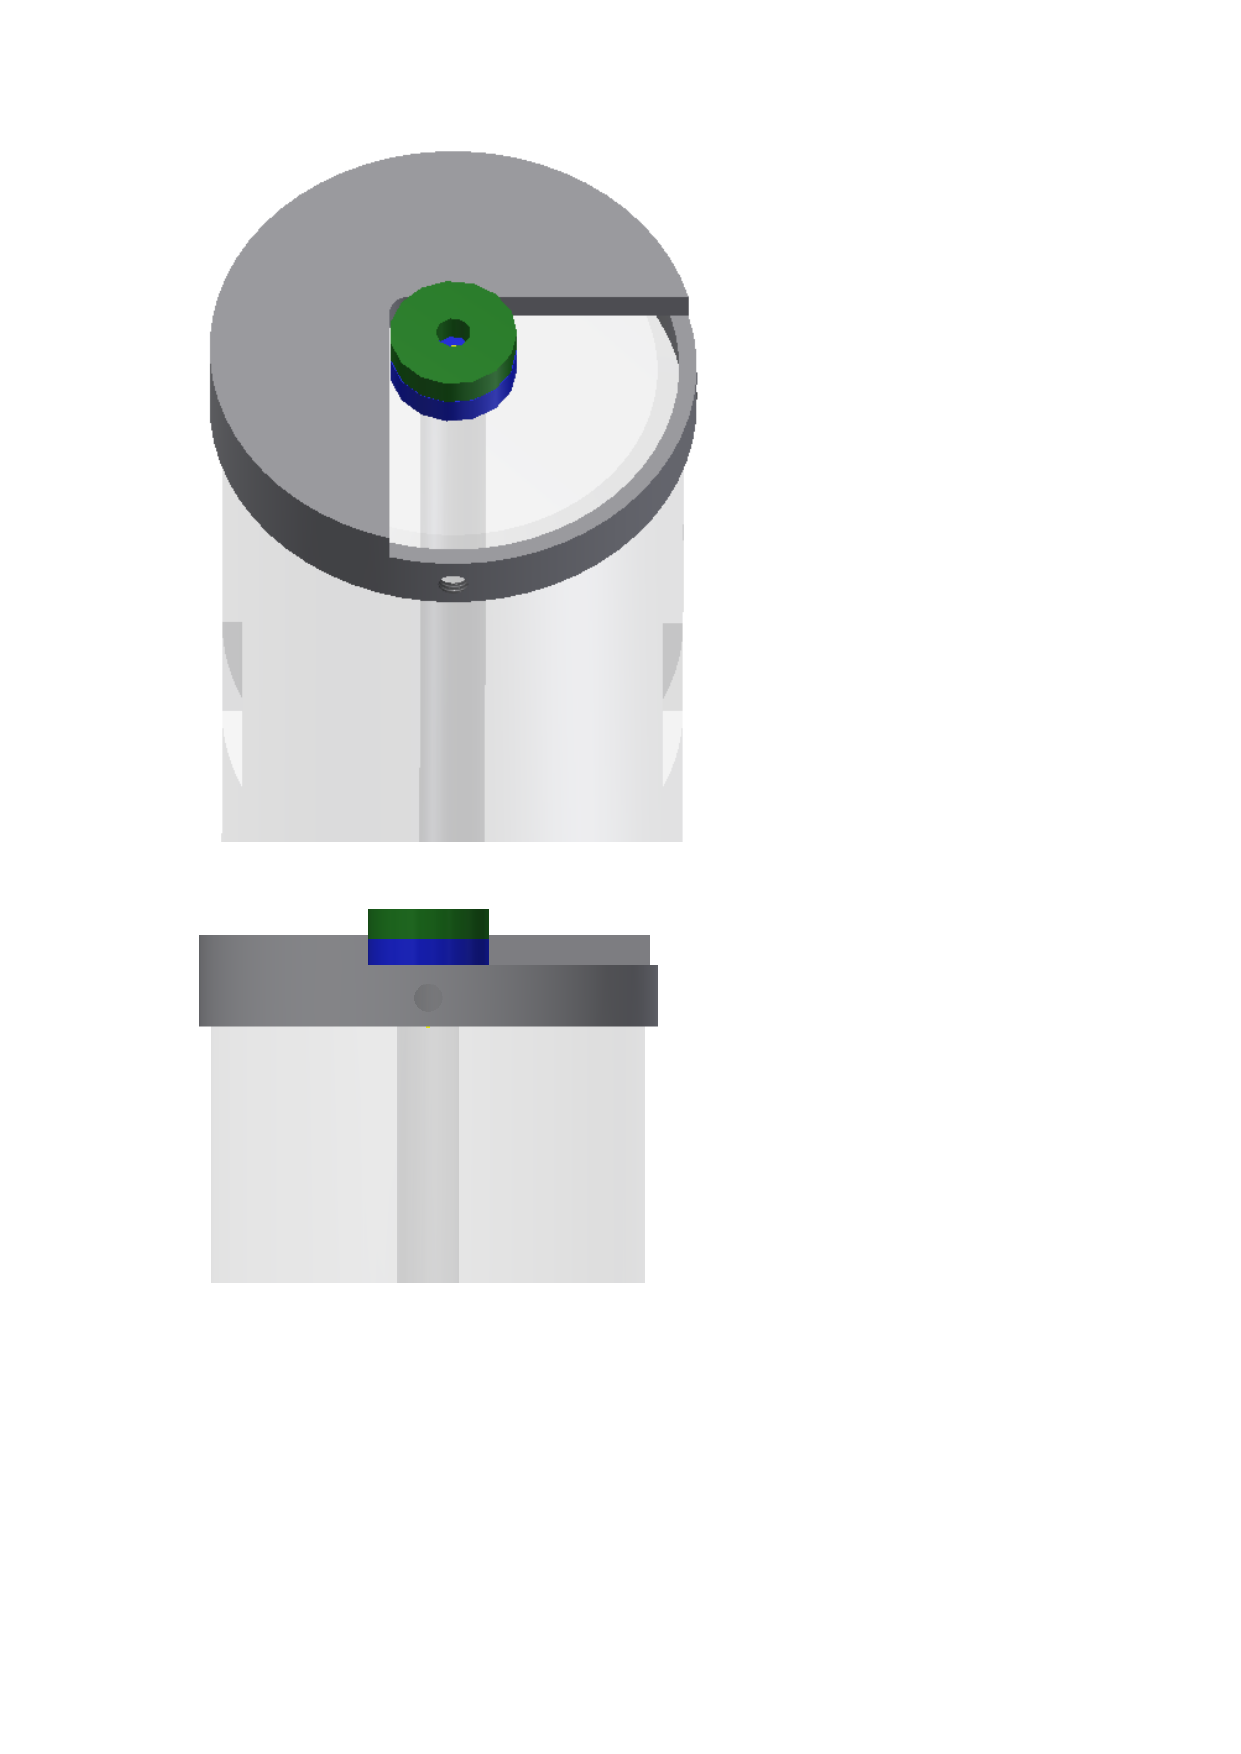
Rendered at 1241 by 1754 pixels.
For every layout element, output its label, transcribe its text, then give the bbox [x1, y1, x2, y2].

text Bei der zweiten Version ist die Optical Mask höher, sodass sie 1 mm über den Spiegel hinausragt. Dies dient dazu, dass der ULE-Ring auf dem Spiegel optisch kontaktiert werden kann. [118, 118, 1122, 1288]
picture [118, 847, 744, 1283]
picture [126, 118, 752, 842]
